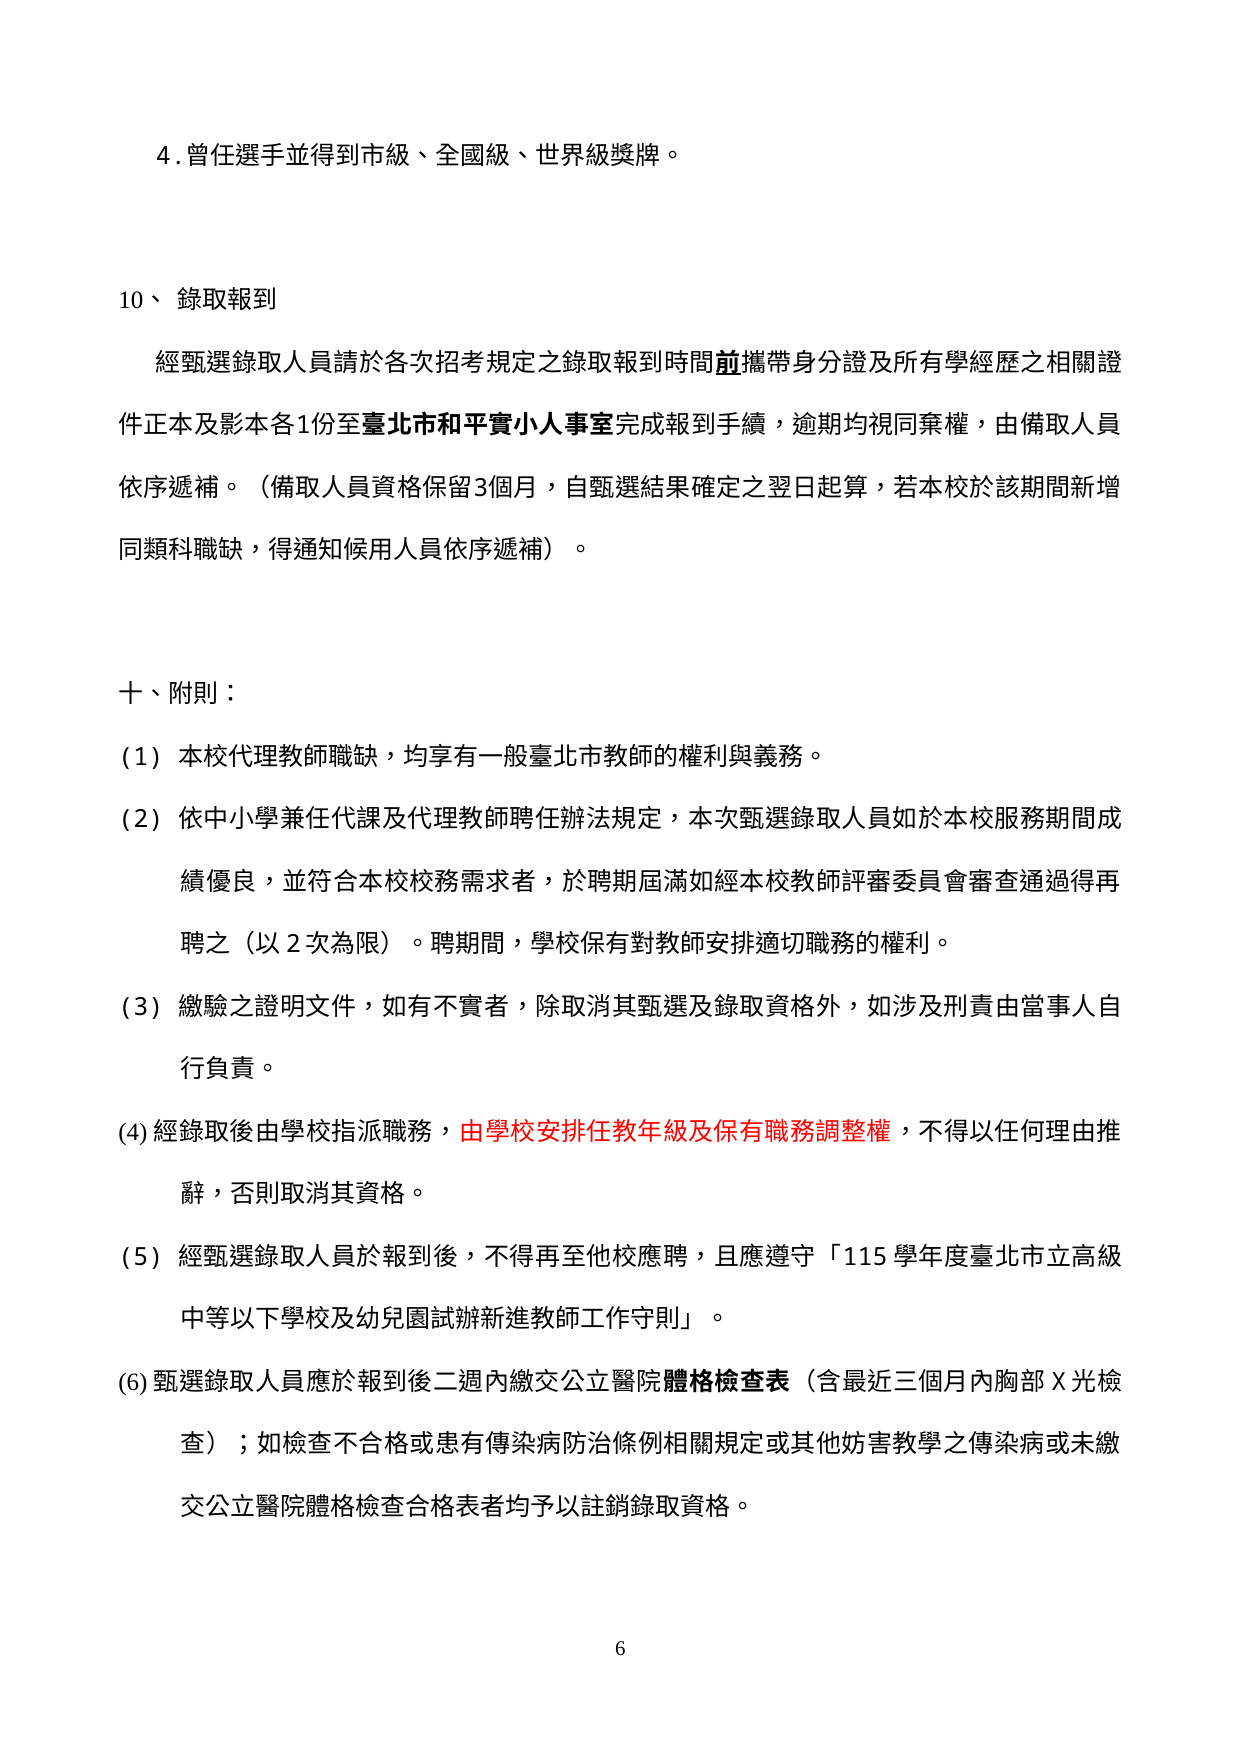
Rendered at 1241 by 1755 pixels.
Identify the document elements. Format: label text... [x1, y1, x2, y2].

text 4.曾任選手並得到市級、全國級、世界級獎牌。 [118, 112, 1122, 175]
subtitle 十、附則： [118, 650, 1122, 713]
list 經甄選錄取人員於報到後，不得再至他校應聘，且應遵守「115學年度臺北市立高級中等以下學校及幼兒園試辦新進教師工作守則」。 [118, 1213, 1122, 1338]
text 經甄選錄取人員請於各次招考規定之錄取報到時間前攜帶身分證及所有學經歷之相關證件正本及影本各1份至臺北市和平實小人事室完成報到手續，逾期均視同棄權，由備取人員依序遞補。（備取人員資格保留3個月，自甄選結果確定之翌日起算，若本校於該期間新增同類科職缺，得通知候用人員依序遞補）。 [118, 319, 1122, 569]
list 錄取報到 [118, 256, 1122, 319]
list 繳驗之證明文件，如有不實者，除取消其甄選及錄取資格外，如涉及刑責由當事人自行負責。 [118, 963, 1122, 1088]
list 經錄取後由學校指派職務，由學校安排任教年級及保有職務調整權，不得以任何理由推辭，否則取消其資格。 [118, 1088, 1122, 1213]
list 本校代理教師職缺，均享有一般臺北市教師的權利與義務。 [118, 713, 1122, 775]
list 甄選錄取人員應於報到後二週內繳交公立醫院體格檢查表（含最近三個月內胸部X光檢查）；如檢查不合格或患有傳染病防治條例相關規定或其他妨害教學之傳染病或未繳交公立醫院體格檢查合格表者均予以註銷錄取資格。 [118, 1338, 1122, 1525]
list 依中小學兼任代課及代理教師聘任辦法規定，本次甄選錄取人員如於本校服務期間成績優良，並符合本校校務需求者，於聘期屆滿如經本校教師評審委員會審查通過得再聘之（以2次為限）。聘期間，學校保有對教師安排適切職務的權利。 [118, 775, 1122, 963]
